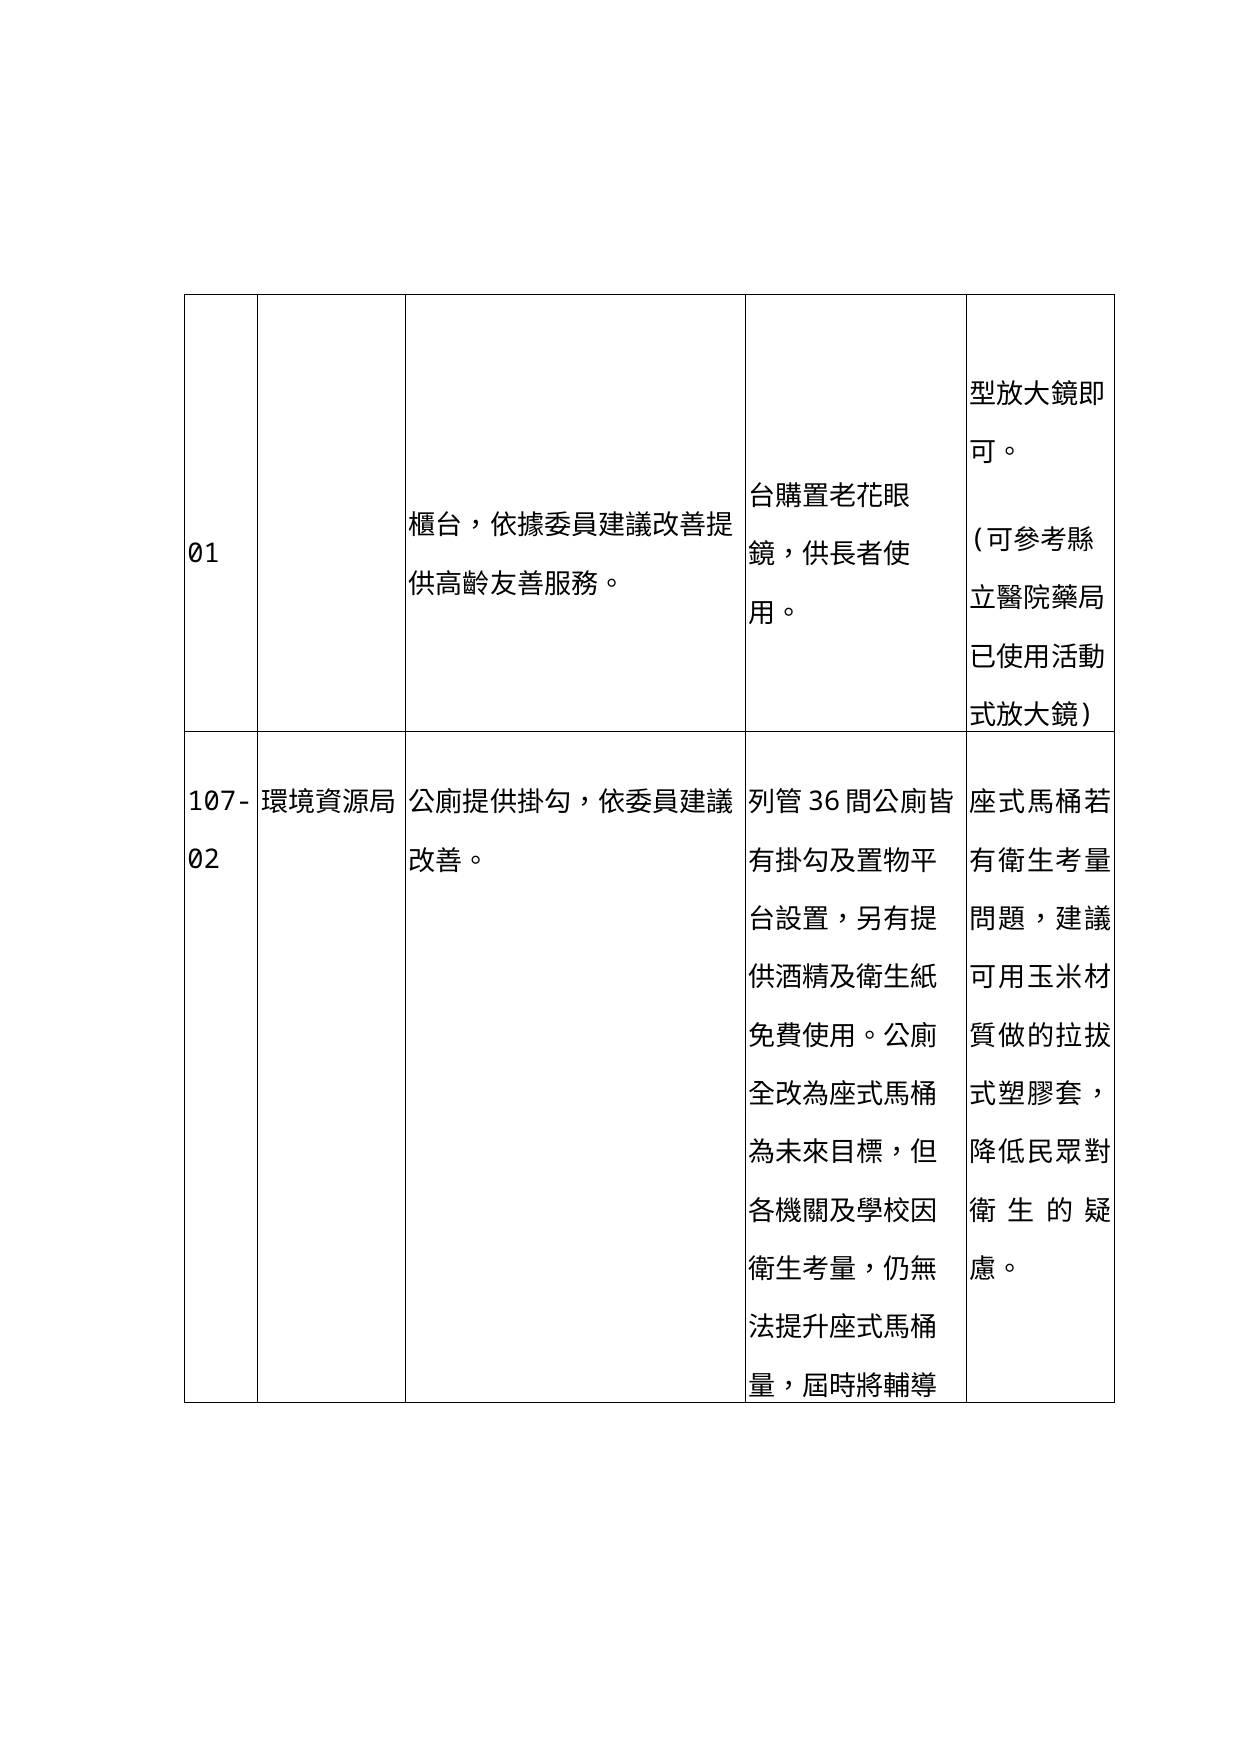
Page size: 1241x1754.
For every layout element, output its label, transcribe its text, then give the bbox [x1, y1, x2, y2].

table_cell 環境資源局 [258, 732, 405, 1402]
table_cell 櫃台，依據委員建議改善提供高齡友善服務。 [406, 295, 745, 731]
table_cell 01 [185, 295, 257, 731]
table_cell 公廁提供掛勾，依委員建議改善。 [406, 732, 745, 1402]
table_cell 列管36間公廁皆有掛勾及置物平台設置，另有提供酒精及衛生紙免費使用。公廁全改為座式馬桶為未來目標，但各機關及學校因衛生考量，仍無法提升座式馬桶量，屆時將輔導 [746, 732, 966, 1402]
table_cell 座式馬桶若有衛生考量問題，建議可用玉米材質做的拉拔式塑膠套，降低民眾對衛生的疑慮。 [967, 732, 1114, 1402]
table_cell 台購置老花眼鏡，供長者使用。 [746, 295, 966, 731]
table_cell 107-02 [185, 732, 257, 1402]
table_cell 型放大鏡即可。 (可參考縣立醫院藥局已使用活動式放大鏡) [967, 295, 1114, 731]
table_cell [258, 295, 405, 731]
